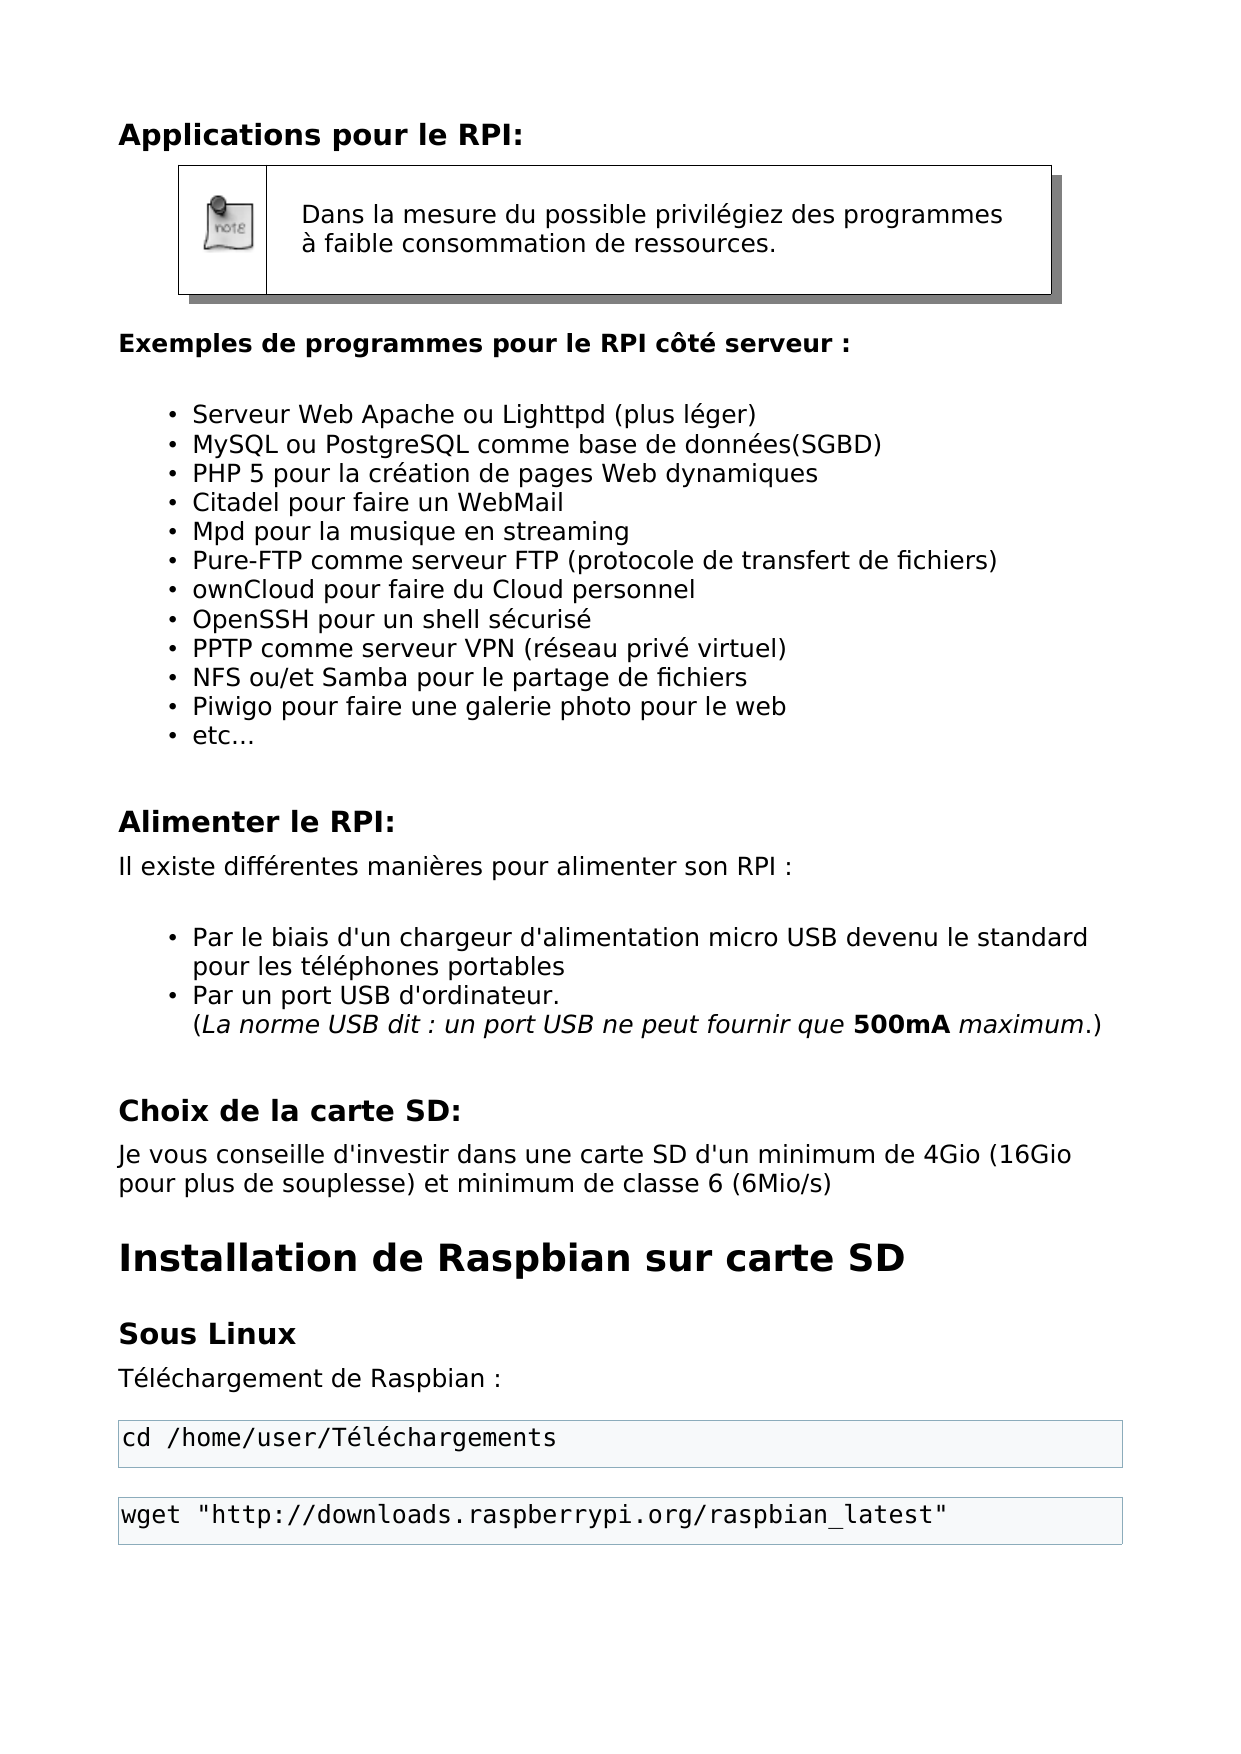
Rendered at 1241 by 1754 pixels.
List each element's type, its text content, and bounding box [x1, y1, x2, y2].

subtitle Exemples de programmes pour le RPI côté serveur : [118, 329, 1122, 359]
list Serveur Web Apache ou Lighttpd (plus léger) [177, 401, 1122, 430]
text Il existe différentes manières pour alimenter son RPI : [118, 852, 1122, 881]
subtitle Applications pour le RPI: [118, 118, 1122, 152]
list Mpd pour la musique en streaming [177, 517, 1122, 547]
table_header cd /home/user/Téléchargements [119, 1421, 1122, 1467]
list PPTP comme serveur VPN (réseau privé virtuel) [177, 634, 1122, 663]
list Piwigo pour faire une galerie photo pour le web [177, 692, 1122, 722]
subtitle Choix de la carte SD: [118, 1094, 1122, 1128]
list etc... [177, 722, 1122, 751]
table_header Dans la mesure du possible privilégiez des programmes à faible consommation de ressources. [267, 166, 1051, 294]
table_header wget "http://downloads.raspberrypi.org/raspbian_latest" [119, 1498, 1122, 1544]
text Je vous conseille d'investir dans une carte SD d'un minimum de 4Gio (16Gio pour plus de souplesse) et minimum de classe 6 (6Mio/s) [118, 1140, 1122, 1199]
list ownCloud pour faire du Cloud personnel [177, 576, 1122, 605]
subtitle Installation de Raspbian sur carte SD [118, 1236, 1122, 1280]
list Pure-FTP comme serveur FTP (protocole de transfert de fichiers) [177, 547, 1122, 576]
list MySQL ou PostgreSQL comme base de données(SGBD) [177, 430, 1122, 459]
subtitle Sous Linux [118, 1317, 1122, 1351]
list NFS ou/et Samba pour le partage de fichiers [177, 663, 1122, 692]
subtitle Alimenter le RPI: [118, 805, 1122, 839]
list Par le biais d'un chargeur d'alimentation micro USB devenu le standard pour les téléphones portables [177, 923, 1122, 981]
text Téléchargement de Raspbian : [118, 1364, 1122, 1393]
list Par un port USB d'ordinateur. (La norme USB dit : un port USB ne peut fournir que 500mA maximum.) [177, 981, 1122, 1039]
list Citadel pour faire un WebMail [177, 488, 1122, 517]
list PHP 5 pour la création de pages Web dynamiques [177, 459, 1122, 488]
picture [190, 188, 266, 264]
table_header [179, 166, 266, 294]
list OpenSSH pour un shell sécurisé [177, 605, 1122, 634]
